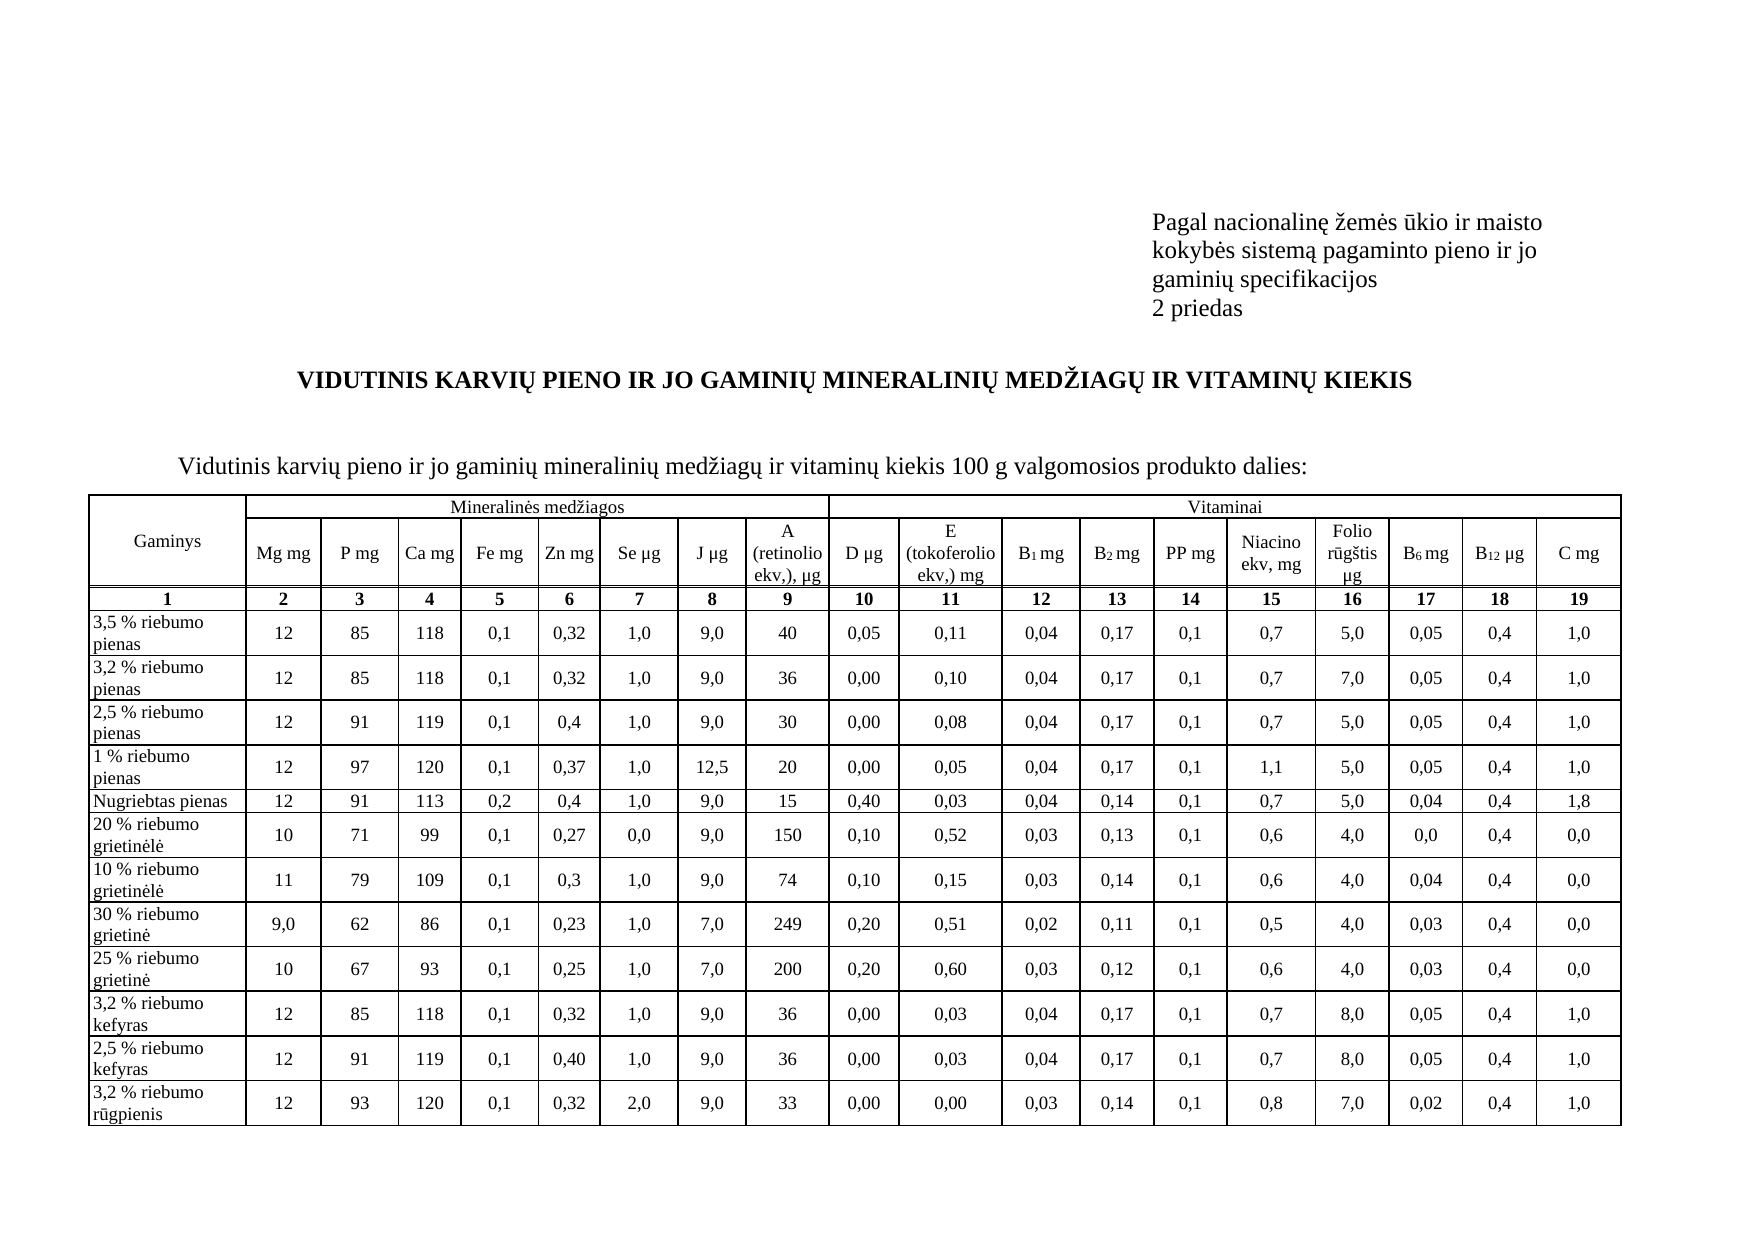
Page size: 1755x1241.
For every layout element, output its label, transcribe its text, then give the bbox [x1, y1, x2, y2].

table_cell 93 [322, 1081, 398, 1124]
table_cell 19 [1537, 588, 1541, 610]
table_cell 91 [322, 1037, 398, 1080]
table_cell 20 [747, 746, 828, 788]
table_cell 4,0 [1316, 858, 1388, 901]
table_cell 0,03 [1390, 947, 1462, 990]
table_cell 0,1 [462, 1037, 538, 1080]
table_cell 0,4 [539, 701, 599, 744]
table_cell 0,37 [539, 746, 599, 788]
table_cell 0,6 [1228, 858, 1315, 901]
table_cell 4,0 [1316, 813, 1388, 856]
table_cell Mg mg [247, 519, 320, 585]
table_cell 0,14 [1149, 790, 1153, 812]
table_cell 0,1 [1155, 992, 1226, 1035]
table_cell 4,0 [1316, 947, 1388, 990]
table_cell 0,1 [462, 947, 538, 990]
table_cell 1,0 [1537, 701, 1620, 744]
table_cell 0,7 [1228, 611, 1315, 654]
table_cell 5 [534, 588, 538, 610]
table_cell 9,0 [679, 1037, 745, 1080]
table_cell 97 [322, 746, 398, 788]
table_cell 1,0 [601, 947, 677, 990]
table_cell 7,0 [679, 947, 745, 990]
table_cell 0,17 [1081, 1037, 1153, 1080]
table_cell 0,04 [1003, 611, 1079, 654]
table_cell 36 [747, 992, 828, 1035]
table_cell 0,03 [1003, 1081, 1079, 1124]
table_cell 9,0 [679, 858, 745, 901]
table_cell 0,0 [1537, 813, 1620, 856]
table_cell 1,0 [601, 656, 677, 699]
table_cell 0,00 [830, 992, 898, 1035]
table_cell 0,4 [1463, 1081, 1536, 1124]
table_cell 0,12 [1081, 947, 1153, 990]
table_cell 0,05 [1390, 611, 1462, 654]
table_cell 5,0 [1316, 611, 1388, 654]
table_cell 7,0 [1316, 1081, 1388, 1124]
table_cell 86 [399, 903, 460, 946]
table_cell 0,6 [1228, 947, 1315, 990]
table_cell 0,00 [830, 701, 898, 744]
table_cell 0,8 [1228, 1081, 1315, 1124]
table_cell 85 [322, 611, 398, 654]
table_cell 249 [747, 903, 828, 946]
table_cell 10 [247, 813, 320, 856]
table_cell 1,0 [601, 701, 677, 744]
table_cell 0,15 [900, 858, 1001, 901]
table_cell 0,1 [1155, 813, 1226, 856]
table_cell 1,0 [601, 1037, 677, 1080]
table_cell 0,40 [539, 1037, 599, 1080]
table_cell 3 [394, 588, 398, 610]
table_cell 99 [399, 813, 460, 856]
table_cell 0,4 [1463, 813, 1536, 856]
table_cell 0,0 [1390, 813, 1462, 856]
table_cell 119 [399, 1037, 460, 1080]
table_cell 0,14 [1081, 1081, 1153, 1124]
table_cell 0,00 [830, 1037, 898, 1080]
table_cell 0,17 [1081, 701, 1153, 744]
table_cell 0,11 [900, 611, 1001, 654]
table_cell 0,7 [1228, 656, 1315, 699]
table_cell 9,0 [679, 701, 745, 744]
table_cell 0,27 [539, 813, 599, 856]
table_cell 1,0 [601, 903, 677, 946]
table_cell 0,3 [539, 858, 599, 901]
table_cell 0,00 [830, 656, 898, 699]
table_cell 9,0 [679, 813, 745, 856]
table_cell 0,05 [900, 746, 1001, 788]
table_cell 0,1 [1155, 611, 1226, 654]
table_cell 9,0 [679, 992, 745, 1035]
table_cell PP mg [1155, 519, 1226, 585]
table_cell 91 [322, 701, 398, 744]
table_cell 0,1 [462, 903, 538, 946]
table_cell 0,03 [1003, 858, 1079, 901]
table_cell 18 [1532, 588, 1536, 610]
table_cell 0,1 [1155, 947, 1226, 990]
table_cell 0,05 [1390, 1037, 1462, 1080]
table_cell 0,4 [1463, 746, 1536, 788]
table_cell 12,5 [679, 746, 745, 788]
table_cell Folio rūgštis μg [1316, 519, 1388, 585]
table_cell 0,1 [1155, 1037, 1226, 1080]
table_cell 0,7 [1311, 790, 1315, 812]
table_cell 79 [322, 858, 398, 901]
table_cell 118 [399, 656, 460, 699]
table_cell 0,05 [830, 611, 898, 654]
table_cell 0,1 [1155, 746, 1226, 788]
table_cell 0,03 [1003, 947, 1079, 990]
table_cell 1,0 [1537, 1037, 1620, 1080]
table_cell 0,1 [462, 746, 538, 788]
table_cell 0,00 [830, 746, 898, 788]
table_cell B2 mg [1081, 519, 1153, 585]
table_cell C mg [1537, 519, 1620, 585]
table_cell 0,1 [462, 656, 538, 699]
table_cell 2,0 [601, 1081, 677, 1124]
table_cell 10 [247, 947, 320, 990]
table_cell Niacino ekv, mg [1228, 519, 1315, 585]
table_cell 8,0 [1316, 992, 1388, 1035]
table_cell 0,05 [1390, 992, 1462, 1035]
table_cell 1,0 [1537, 992, 1620, 1035]
table_cell 93 [399, 947, 460, 990]
table_cell 0,04 [1003, 992, 1079, 1035]
table_cell 0,05 [1390, 746, 1462, 788]
table_cell 0,1 [462, 701, 538, 744]
table_cell Fe mg [462, 519, 538, 585]
table_cell 9,0 [679, 656, 745, 699]
table_cell 0,4 [1463, 947, 1536, 990]
table_cell 85 [322, 992, 398, 1035]
table_cell 0,03 [900, 992, 1001, 1035]
table_cell 0,17 [1081, 992, 1153, 1035]
table_cell 0,7 [1228, 992, 1315, 1035]
table_cell 1,0 [601, 992, 677, 1035]
table_cell 1,1 [1228, 746, 1315, 788]
table_cell 0,1 [1155, 701, 1226, 744]
table_cell 0,5 [1228, 903, 1315, 946]
table_cell 1,0 [601, 746, 677, 788]
table_cell 0,10 [900, 656, 1001, 699]
table_cell 62 [322, 903, 398, 946]
table_cell 18 [1463, 588, 1467, 610]
table_cell 74 [747, 858, 828, 901]
table_cell 0,6 [1228, 813, 1315, 856]
table_cell 0,03 [1003, 813, 1079, 856]
table_cell 12 [247, 611, 320, 654]
table_cell 0,02 [1003, 903, 1079, 946]
table_cell 0,05 [1390, 656, 1462, 699]
table_cell 0,00 [830, 1081, 898, 1124]
table_cell 91 [394, 790, 398, 812]
table_cell 12 [247, 701, 320, 744]
table_cell 0,13 [1081, 813, 1153, 856]
table_cell 11 [247, 858, 320, 901]
table_cell 4 [399, 588, 403, 610]
table_cell 8,0 [1316, 1037, 1388, 1080]
table_cell 0,14 [1081, 858, 1153, 901]
table_cell 0,4 [1532, 790, 1536, 812]
table_cell 118 [399, 992, 460, 1035]
table_cell 5,0 [1316, 701, 1388, 744]
table_cell Se μg [601, 519, 677, 585]
table_cell 7,0 [1316, 656, 1388, 699]
table_cell 0,2 [534, 790, 538, 812]
table_cell 0,0 [601, 813, 677, 856]
table_cell 0,7 [1228, 1037, 1315, 1080]
table_cell 1,0 [1537, 656, 1620, 699]
table_cell 0,52 [900, 813, 1001, 856]
table_cell 1,0 [1537, 1081, 1620, 1124]
table_cell 0,03 [1390, 903, 1462, 946]
table_cell 15 [1311, 588, 1315, 610]
table_cell 7,0 [679, 903, 745, 946]
table_cell 12 [247, 656, 320, 699]
table_cell 1,0 [1537, 746, 1620, 788]
table_cell 67 [322, 947, 398, 990]
table_cell 12 [247, 746, 320, 788]
table_cell B1 mg [1003, 519, 1079, 585]
table_header Gaminys [90, 496, 245, 585]
table_cell 40 [747, 611, 828, 654]
text VIDUTINIS KARVIŲ PIENO IR JO GAMINIŲ MINERALINIŲ MEDŽIAGŲ IR VITAMINŲ KIEKIS [89, 365, 1621, 393]
table_cell 0,1 [1155, 1081, 1226, 1124]
table_cell Zn mg [539, 519, 599, 585]
table_cell 0,1 [462, 1081, 538, 1124]
table_cell 0,11 [1081, 903, 1153, 946]
table_cell 12 [247, 1081, 320, 1124]
table_cell 0,20 [830, 903, 898, 946]
table_cell 0,32 [539, 1081, 599, 1124]
table_cell 0,04 [1003, 1037, 1079, 1080]
table_cell 1,0 [1537, 611, 1620, 654]
table_cell 0,25 [539, 947, 599, 990]
table_cell 0,17 [1081, 746, 1153, 788]
table_cell 0,04 [1458, 790, 1462, 812]
table_cell 0,1 [1155, 858, 1226, 901]
table_cell 13 [1149, 588, 1153, 610]
table_cell 9,0 [679, 611, 745, 654]
table_cell 0,60 [900, 947, 1001, 990]
table_cell 1,8 [1537, 790, 1541, 812]
text 2 priedas [1152, 293, 1621, 322]
table_cell 33 [747, 1081, 828, 1124]
table_cell 0,32 [539, 611, 599, 654]
table_cell B12 μg [1463, 519, 1536, 585]
table_cell 0,32 [539, 656, 599, 699]
table_cell 0,1 [462, 813, 538, 856]
table_cell 0,17 [1081, 656, 1153, 699]
table_cell 0,20 [830, 947, 898, 990]
table_cell 0,4 [1463, 858, 1536, 901]
table_cell J μg [679, 519, 745, 585]
table_cell P mg [322, 519, 398, 585]
table_cell 1,0 [601, 611, 677, 654]
table_cell 30 [747, 701, 828, 744]
table_cell 71 [322, 813, 398, 856]
text Pagal nacionalinę žemės ūkio ir maisto kokybės sistemą pagaminto pieno ir jo gaminių specifikacijos [1152, 207, 1621, 293]
table_cell 0,00 [900, 1081, 1001, 1124]
table_cell 0,23 [539, 903, 599, 946]
table_cell 0,51 [900, 903, 1001, 946]
table_cell 0,04 [1003, 656, 1079, 699]
table_cell D μg [830, 519, 898, 585]
table_cell 0,4 [1463, 1037, 1536, 1080]
table_cell 9,0 [679, 1081, 745, 1124]
table_cell 5,0 [1316, 746, 1388, 788]
table_cell 200 [747, 947, 828, 990]
table_cell 0,0 [1537, 947, 1620, 990]
table_cell 0,4 [1463, 701, 1536, 744]
table_cell A (retinolio ekv,), μg [747, 519, 828, 585]
table_cell 0,32 [539, 992, 599, 1035]
table_cell 85 [322, 656, 398, 699]
table_cell 0,04 [1003, 701, 1079, 744]
table_cell 0,08 [900, 701, 1001, 744]
table_cell 12 [247, 992, 320, 1035]
table_cell B6 mg [1390, 519, 1462, 585]
table_cell Ca mg [399, 519, 460, 585]
table_cell 9,0 [247, 903, 320, 946]
table_cell 36 [747, 656, 828, 699]
table_cell 0,10 [830, 858, 898, 901]
table_cell 109 [399, 858, 460, 901]
table_cell 17 [1458, 588, 1462, 610]
table_cell 36 [747, 1037, 828, 1080]
table_cell 0,03 [900, 1037, 1001, 1080]
table_cell 0,4 [1463, 611, 1536, 654]
table_cell 150 [747, 813, 828, 856]
table_cell 0,0 [1537, 858, 1620, 901]
table_cell 0,0 [1537, 903, 1620, 946]
table_cell 120 [399, 746, 460, 788]
table_cell 0,04 [1003, 746, 1079, 788]
table_cell 0,4 [1463, 992, 1536, 1035]
table_cell 113 [399, 790, 403, 812]
table_cell 0,10 [830, 813, 898, 856]
table_cell 0,4 [1463, 656, 1536, 699]
table_cell 0,1 [1155, 903, 1226, 946]
table_cell 4,0 [1316, 903, 1388, 946]
table_cell 0,1 [462, 858, 538, 901]
table_cell 0,04 [1390, 858, 1462, 901]
table_cell 0,02 [1390, 1081, 1462, 1124]
table_cell E (tokoferolio ekv,) mg [900, 519, 1001, 585]
table_cell 0,17 [1081, 611, 1153, 654]
table_cell 0,1 [1155, 656, 1226, 699]
table_cell 0,05 [1390, 701, 1462, 744]
table_cell 119 [399, 701, 460, 744]
table_cell 0,1 [462, 992, 538, 1035]
table_cell 1,0 [601, 858, 677, 901]
table_cell 0,1 [462, 611, 538, 654]
table_cell 0,4 [1463, 790, 1467, 812]
table_cell 0,7 [1228, 701, 1315, 744]
table_cell 12 [247, 1037, 320, 1080]
table_cell 120 [399, 1081, 460, 1124]
text Vidutinis karvių pieno ir jo gaminių mineralinių medžiagų ir vitaminų kiekis 100 g valgomosios produkto dalies: [89, 451, 1621, 480]
table_cell 118 [399, 611, 460, 654]
table_cell 0,4 [1463, 903, 1536, 946]
